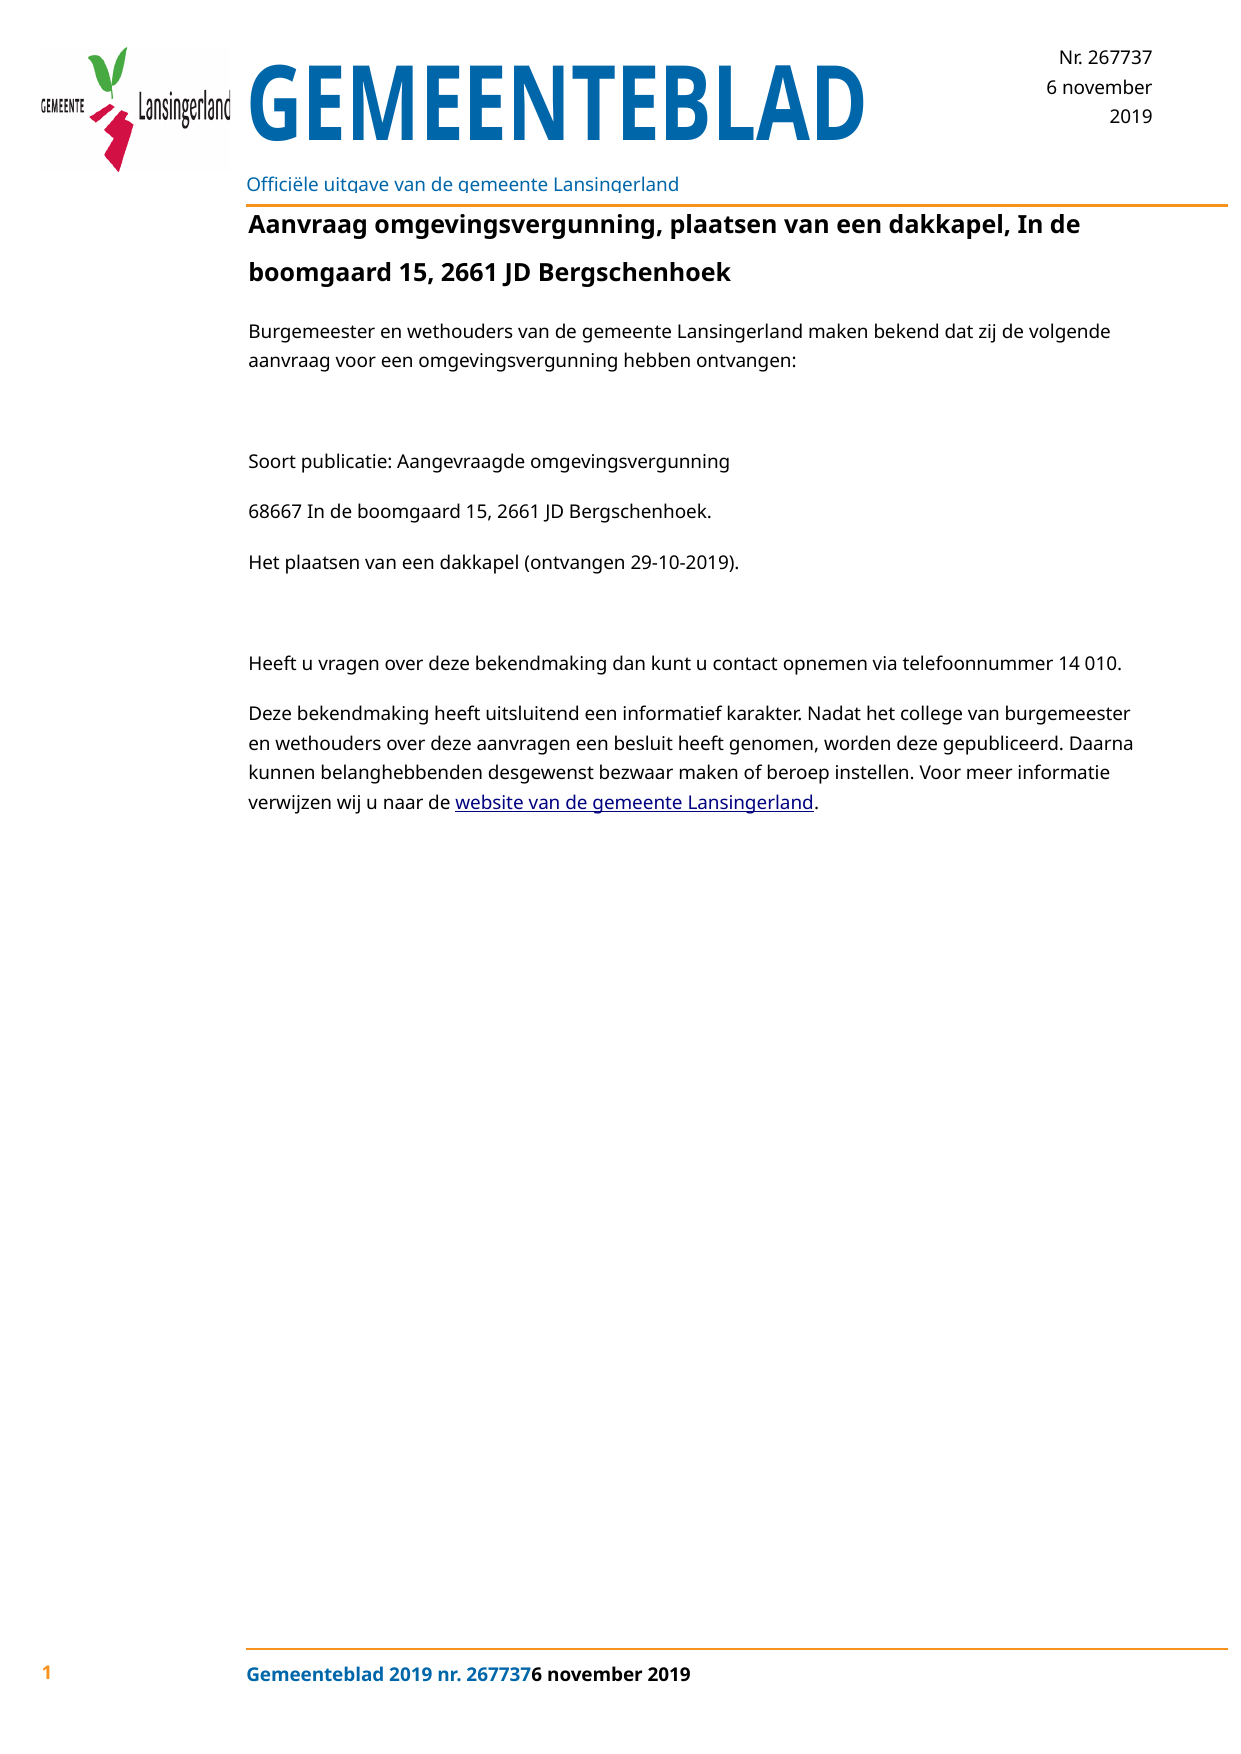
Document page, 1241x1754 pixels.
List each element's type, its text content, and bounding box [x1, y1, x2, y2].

text 68667 In de boomgaard 15, 2661 JD Bergschenhoek. [248, 499, 1152, 524]
text Soort publicatie: Aangevraagde omgevingsvergunning [248, 448, 1152, 474]
text Aanvraag omgevingsvergunning, plaatsen van een dakkapel, In de boomgaard 15, 2661 JD Bergschenhoek [248, 207, 1152, 288]
text Heeft u vragen over deze bekendmaking dan kunt u contact opnemen via telefoonnummer 14 010. [248, 650, 1152, 676]
text Het plaatsen van een dakkapel (ontvangen 29-10-2019). [248, 549, 1152, 575]
text Deze bekendmaking heeft uitsluitend een informatief karakter. Nadat het college van burgemeester en wethouders over deze aanvragen een besluit heeft genomen, worden deze gepubliceerd. Daarna kunnen belanghebbenden desgewenst bezwaar maken of beroep instellen. Voor meer informatie verwijzen wij u naar de website van de gemeente Lansingerland. [248, 700, 1152, 815]
picture [41, 47, 231, 172]
text Burgemeester en wethouders van de gemeente Lansingerland maken bekend dat zij de volgende aanvraag voor een omgevingsvergunning hebben ontvangen: [248, 318, 1152, 373]
